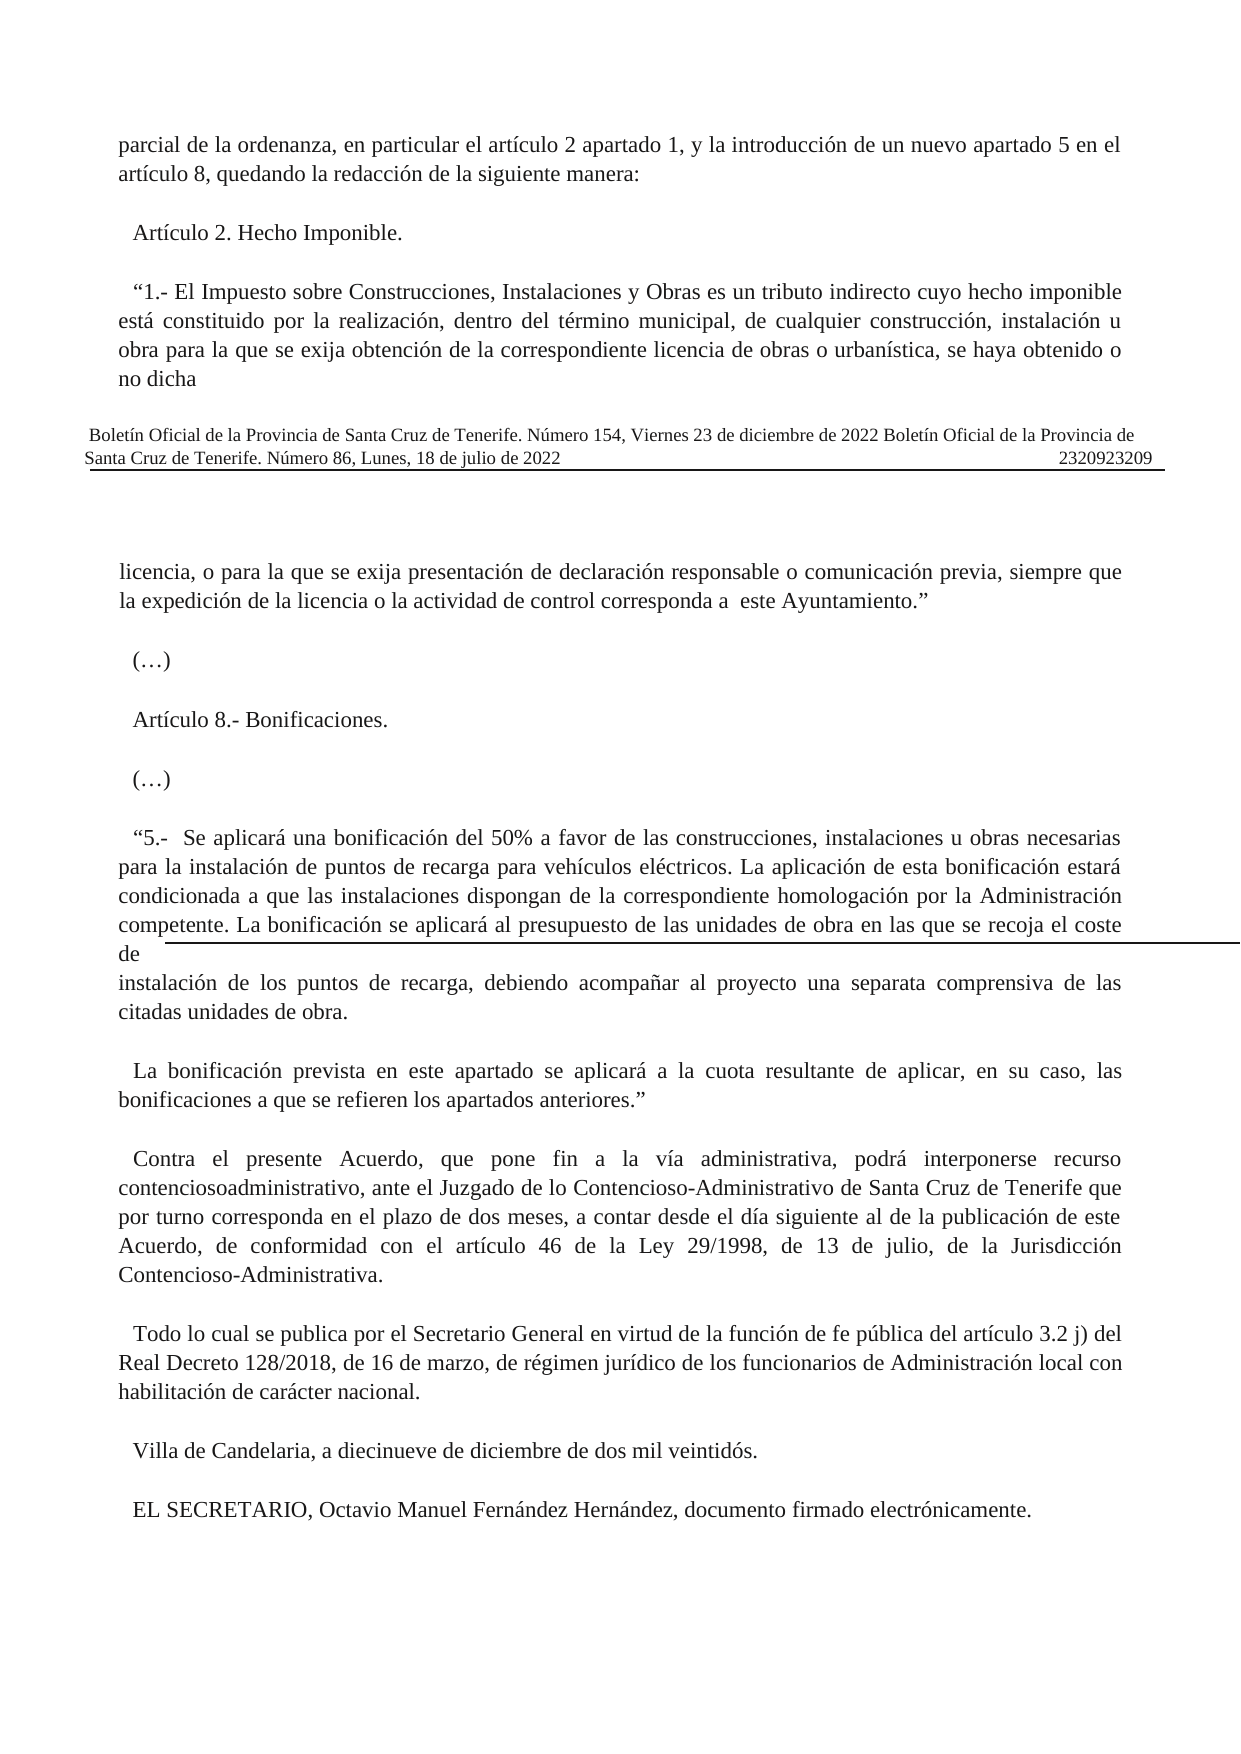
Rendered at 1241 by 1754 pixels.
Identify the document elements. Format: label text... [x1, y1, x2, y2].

text Villa de Candelaria, a diecinueve de diciembre de dos mil veintidós. [132, 1437, 1124, 1463]
text La bonificación prevista en este apartado se aplicará a la cuota resultante de aplicar, en su caso, las bonificaciones a que se refieren los apartados anteriores.” [118, 1057, 1124, 1112]
text Boletín Oficial de la Provincia de Santa Cruz de Tenerife. Número 154, Viernes 23 de diciembre de 2022 Boletín Oficial de la Provincia de Santa Cruz de Tenerife. Número 86, Lunes, 18 de julio de 2022 2320923209 [84, 424, 1153, 469]
text Contra el presente Acuerdo, que pone fin a la vía administrativa, podrá interponerse recurso contenciosoadministrativo, ante el Juzgado de lo Contencioso-Administrativo de Santa Cruz de Tenerife que por turno corresponda en el plazo de dos meses, a contar desde el día siguiente al de la publicación de este Acuerdo, de conformidad con el artículo 46 de la Ley 29/1998, de 13 de julio, de la Jurisdicción Contencioso-Administrativa. [118, 1145, 1124, 1287]
text Artículo 8.- Bonificaciones. [132, 706, 1124, 732]
text licencia, o para la que se exija presentación de declaración responsable o comunicación previa, siempre que la expedición de la licencia o la actividad de control corresponda a este Ayuntamiento.” [119, 558, 1124, 614]
text “1.- El Impuesto sobre Construcciones, Instalaciones y Obras es un tributo indirecto cuyo hecho imponible está constituido por la realización, dentro del término municipal, de cualquier construcción, instalación u obra para la que se exija obtención de la correspondiente licencia de obras o urbanística, se haya obtenido o no dicha [118, 278, 1124, 391]
text parcial de la ordenanza, en particular el artículo 2 apartado 1, y la introducción de un nuevo apartado 5 en el artículo 8, quedando la redacción de la siguiente manera: [118, 131, 1124, 186]
text “5.- Se aplicará una bonificación del 50% a favor de las construcciones, instalaciones u obras necesarias para la instalación de puntos de recarga para vehículos eléctricos. La aplicación de esta bonificación estará condicionada a que las instalaciones dispongan de la correspondiente homologación por la Administración competente. La bonificación se aplicará al presupuesto de las unidades de obra en las que se recoja el coste de instalación de los puntos de recarga, debiendo acompañar al proyecto una separata comprensiva de las citadas unidades de obra. [118, 824, 1124, 1024]
text (…) [132, 647, 1124, 673]
text (…) [132, 765, 1124, 791]
text EL SECRETARIO, Octavio Manuel Fernández Hernández, documento firmado electrónicamente. [132, 1496, 1124, 1523]
text Todo lo cual se publica por el Secretario General en virtud de la función de fe pública del artículo 3.2 j) del Real Decreto 128/2018, de 16 de marzo, de régimen jurídico de los funcionarios de Administración local con habilitación de carácter nacional. [118, 1320, 1124, 1404]
text Artículo 2. Hecho Imponible. [132, 219, 1124, 245]
